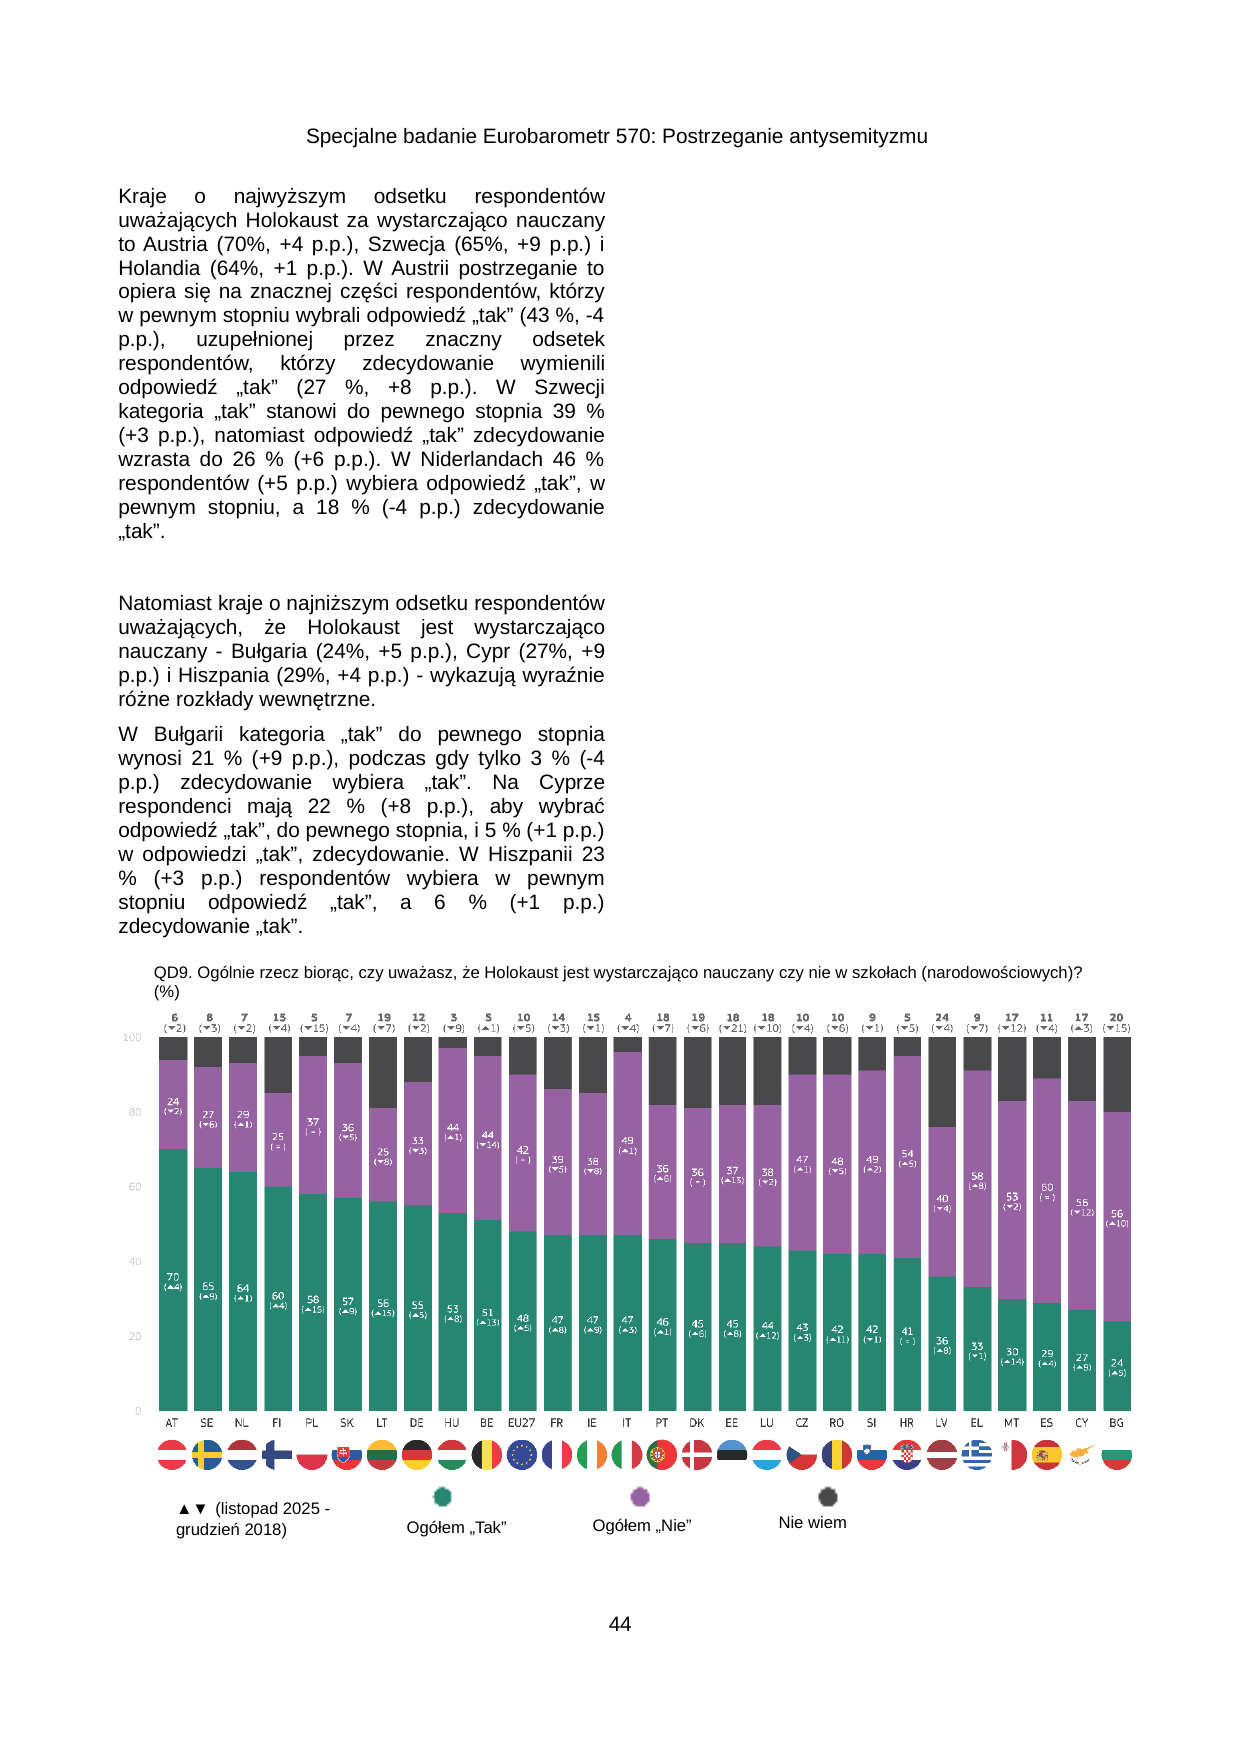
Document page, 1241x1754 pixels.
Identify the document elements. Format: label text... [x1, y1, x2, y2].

text Kraje o najwyższym odsetku respondentów uważających Holokaust za wystarczająco nauczany to Austria (70%, +4 p.p.), Szwecja (65%, +9 p.p.) i Holandia (64%, +1 p.p.). W Austrii postrzeganie to opiera się na znacznej części respondentów, którzy w pewnym stopniu wybrali odpowiedź „tak” (43 %, -4 p.p.), uzupełnionej przez znaczny odsetek respondentów, którzy zdecydowanie wymienili odpowiedź „tak” (27 %, +8 p.p.). W Szwecji kategoria „tak” stanowi do pewnego stopnia 39 % (+3 p.p.), natomiast odpowiedź „tak” zdecydowanie wzrasta do 26 % (+6 p.p.). W Niderlandach 46 % respondentów (+5 p.p.) wybiera odpowiedź „tak”, w pewnym stopniu, a 18 % (-4 p.p.) zdecydowanie „tak”. [118, 183, 605, 543]
text W Bułgarii kategoria „tak” do pewnego stopnia wynosi 21 % (+9 p.p.), podczas gdy tylko 3 % (-4 p.p.) zdecydowanie wybiera „tak”. Na Cyprze respondenci mają 22 % (+8 p.p.), aby wybrać odpowiedź „tak”, do pewnego stopnia, i 5 % (+1 p.p.) w odpowiedzi „tak”, zdecydowanie. W Hiszpanii 23 % (+3 p.p.) respondentów wybiera w pewnym stopniu odpowiedź „tak”, a 6 % (+1 p.p.) zdecydowanie „tak”. [118, 722, 605, 938]
picture [118, 1005, 1146, 1475]
picture [412, 1479, 840, 1522]
text Natomiast kraje o najniższym odsetku respondentów uważających, że Holokaust jest wystarczająco nauczany - Bułgaria (24%, +5 p.p.), Cypr (27%, +9 p.p.) i Hiszpania (29%, +4 p.p.) - wykazują wyraźnie różne rozkłady wewnętrzne. [118, 591, 605, 710]
